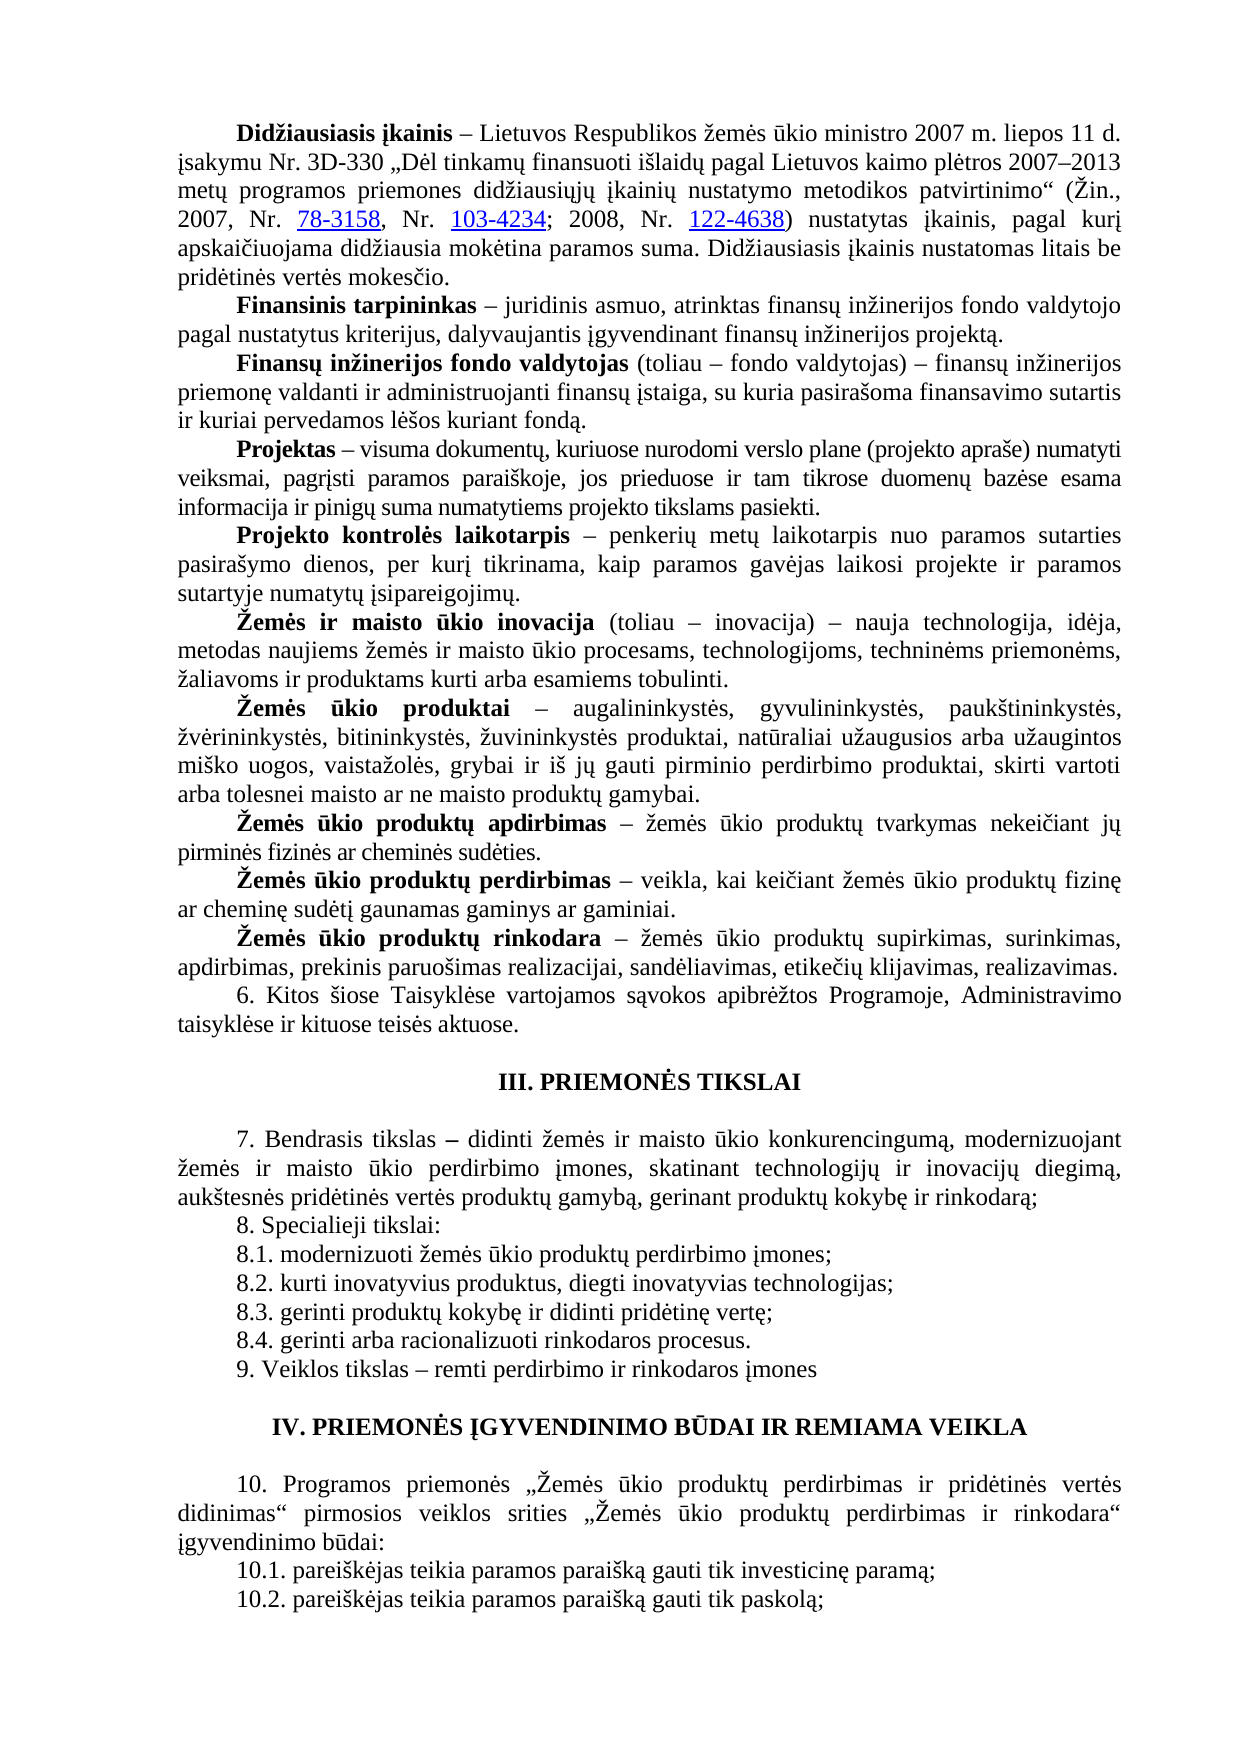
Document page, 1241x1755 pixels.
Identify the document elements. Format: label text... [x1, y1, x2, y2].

text Žemės ir maisto ūkio inovacija (toliau – inovacija) – nauja technologija, idėja, metodas naujiems žemės ir maisto ūkio procesams, technologijoms, techninėms priemonėms, žaliavoms ir produktams kurti arba esamiems tobulinti. [177, 607, 1122, 693]
text IV. PRIEMONĖS ĮGYVENDINIMO BŪDAI IR REMIAMA VEIKLA [177, 1412, 1122, 1441]
text III. PRIEMONĖS TIKSLAI [177, 1067, 1122, 1096]
text 7. Bendrasis tikslas – didinti žemės ir maisto ūkio konkurencingumą, modernizuojant žemės ir maisto ūkio perdirbimo įmones, skatinant technologijų ir inovacijų diegimą, aukštesnės pridėtinės vertės produktų gamybą, gerinant produktų kokybę ir rinkodarą; [177, 1124, 1122, 1211]
text Finansinis tarpininkas – juridinis asmuo, atrinktas finansų inžinerijos fondo valdytojo pagal nustatytus kriterijus, dalyvaujantis įgyvendinant finansų inžinerijos projektą. [177, 291, 1122, 348]
text 8.1. modernizuoti žemės ūkio produktų perdirbimo įmones; [177, 1239, 1122, 1268]
text Finansų inžinerijos fondo valdytojas (toliau – fondo valdytojas) – finansų inžinerijos priemonę valdanti ir administruojanti finansų įstaiga, su kuria pasirašoma finansavimo sutartis ir kuriai pervedamos lėšos kuriant fondą. [177, 348, 1122, 434]
text Projekto kontrolės laikotarpis – penkerių metų laikotarpis nuo paramos sutarties pasirašymo dienos, per kurį tikrinama, kaip paramos gavėjas laikosi projekte ir paramos sutartyje numatytų įsipareigojimų. [177, 521, 1122, 607]
text Žemės ūkio produktų rinkodara – žemės ūkio produktų supirkimas, surinkimas, apdirbimas, prekinis paruošimas realizacijai, sandėliavimas, etikečių klijavimas, realizavimas. [177, 923, 1122, 981]
text Žemės ūkio produktų perdirbimas – veikla, kai keičiant žemės ūkio produktų fizinę ar cheminę sudėtį gaunamas gaminys ar gaminiai. [177, 866, 1122, 923]
text Projektas – visuma dokumentų, kuriuose nurodomi verslo plane (projekto apraše) numatyti veiksmai, pagrįsti paramos paraiškoje, jos prieduose ir tam tikrose duomenų bazėse esama informacija ir pinigų suma numatytiems projekto tikslams pasiekti. [177, 434, 1122, 521]
text 8.2. kurti inovatyvius produktus, diegti inovatyvias technologijas; [177, 1268, 1122, 1297]
text 8.4. gerinti arba racionalizuoti rinkodaros procesus. [177, 1326, 1122, 1354]
text Žemės ūkio produktai – augalininkystės, gyvulininkystės, paukštininkystės, žvėrininkystės, bitininkystės, žuvininkystės produktai, natūraliai užaugusios arba užaugintos miško uogos, vaistažolės, grybai ir iš jų gauti pirminio perdirbimo produktai, skirti vartoti arba tolesnei maisto ar ne maisto produktų gamybai. [177, 693, 1122, 808]
text 10.1. pareiškėjas teikia paramos paraišką gauti tik investicinę paramą; [177, 1556, 1122, 1584]
text 6. Kitos šiose Taisyklėse vartojamos sąvokos apibrėžtos Programoje, Administravimo taisyklėse ir kituose teisės aktuose. [177, 981, 1122, 1038]
text Žemės ūkio produktų apdirbimas – žemės ūkio produktų tvarkymas nekeičiant jų pirminės fizinės ar cheminės sudėties. [177, 808, 1122, 866]
text 8.3. gerinti produktų kokybę ir didinti pridėtinę vertę; [177, 1297, 1122, 1326]
text 10.2. pareiškėjas teikia paramos paraišką gauti tik paskolą; [177, 1584, 1122, 1613]
text 10. Programos priemonės „Žemės ūkio produktų perdirbimas ir pridėtinės vertės didinimas“ pirmosios veiklos srities „Žemės ūkio produktų perdirbimas ir rinkodara“ įgyvendinimo būdai: [177, 1469, 1122, 1556]
text 9. Veiklos tikslas – remti perdirbimo ir rinkodaros įmones [177, 1354, 1122, 1383]
text Didžiausiasis įkainis – Lietuvos Respublikos žemės ūkio ministro 2007 m. liepos 11 d. įsakymu Nr. 3D-330 „Dėl tinkamų finansuoti išlaidų pagal Lietuvos kaimo plėtros 2007–2013 metų programos priemones didžiausiųjų įkainių nustatymo metodikos patvirtinimo“ (Žin., 2007, Nr. 78-3158, Nr. 103-4234; 2008, Nr. 122-4638) nustatytas įkainis, pagal kurį apskaičiuojama didžiausia mokėtina paramos suma. Didžiausiasis įkainis nustatomas litais be pridėtinės vertės mokesčio. [177, 118, 1122, 291]
text 8. Specialieji tikslai: [177, 1211, 1122, 1239]
